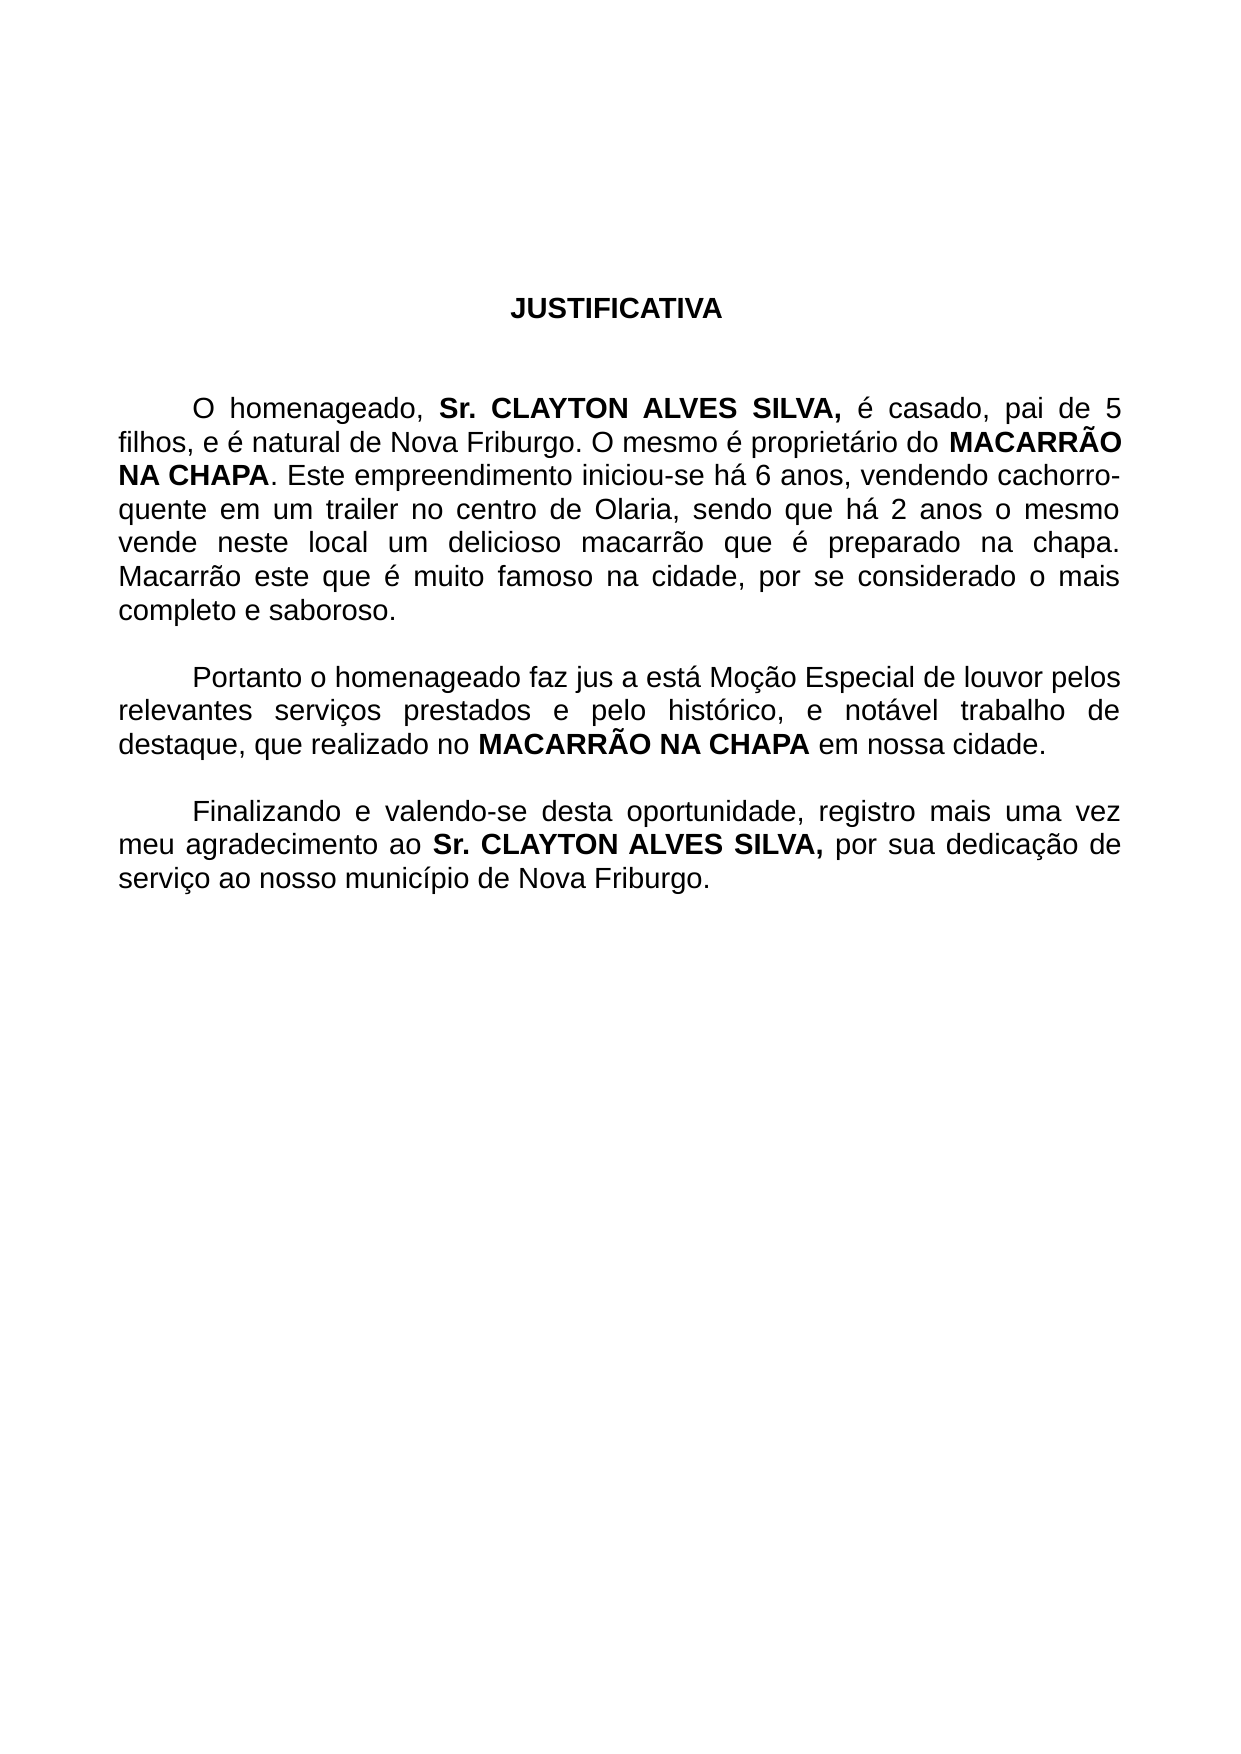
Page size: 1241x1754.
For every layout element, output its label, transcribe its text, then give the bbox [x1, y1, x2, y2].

text Portanto o homenageado faz jus a está Moção Especial de louvor pelos relevantes serviços prestados e pelo histórico, e notável trabalho de destaque, que realizado no MACARRÃO NA CHAPA em nossa cidade. [118, 659, 1122, 760]
text JUSTIFICATIVA [118, 291, 1122, 324]
text O homenageado, Sr. CLAYTON ALVES SILVA, é casado, pai de 5 filhos, e é natural de Nova Friburgo. O mesmo é proprietário do MACARRÃO NA CHAPA. Este empreendimento iniciou-se há 6 anos, vendendo cachorro-quente em um trailer no centro de Olaria, sendo que há 2 anos o mesmo vende neste local um delicioso macarrão que é preparado na chapa. Macarrão este que é muito famoso na cidade, por se considerado o mais completo e saboroso. [118, 391, 1122, 626]
text Finalizando e valendo-se desta oportunidade, registro mais uma vez meu agradecimento ao Sr. CLAYTON ALVES SILVA, por sua dedicação de serviço ao nosso município de Nova Friburgo. [118, 794, 1122, 894]
